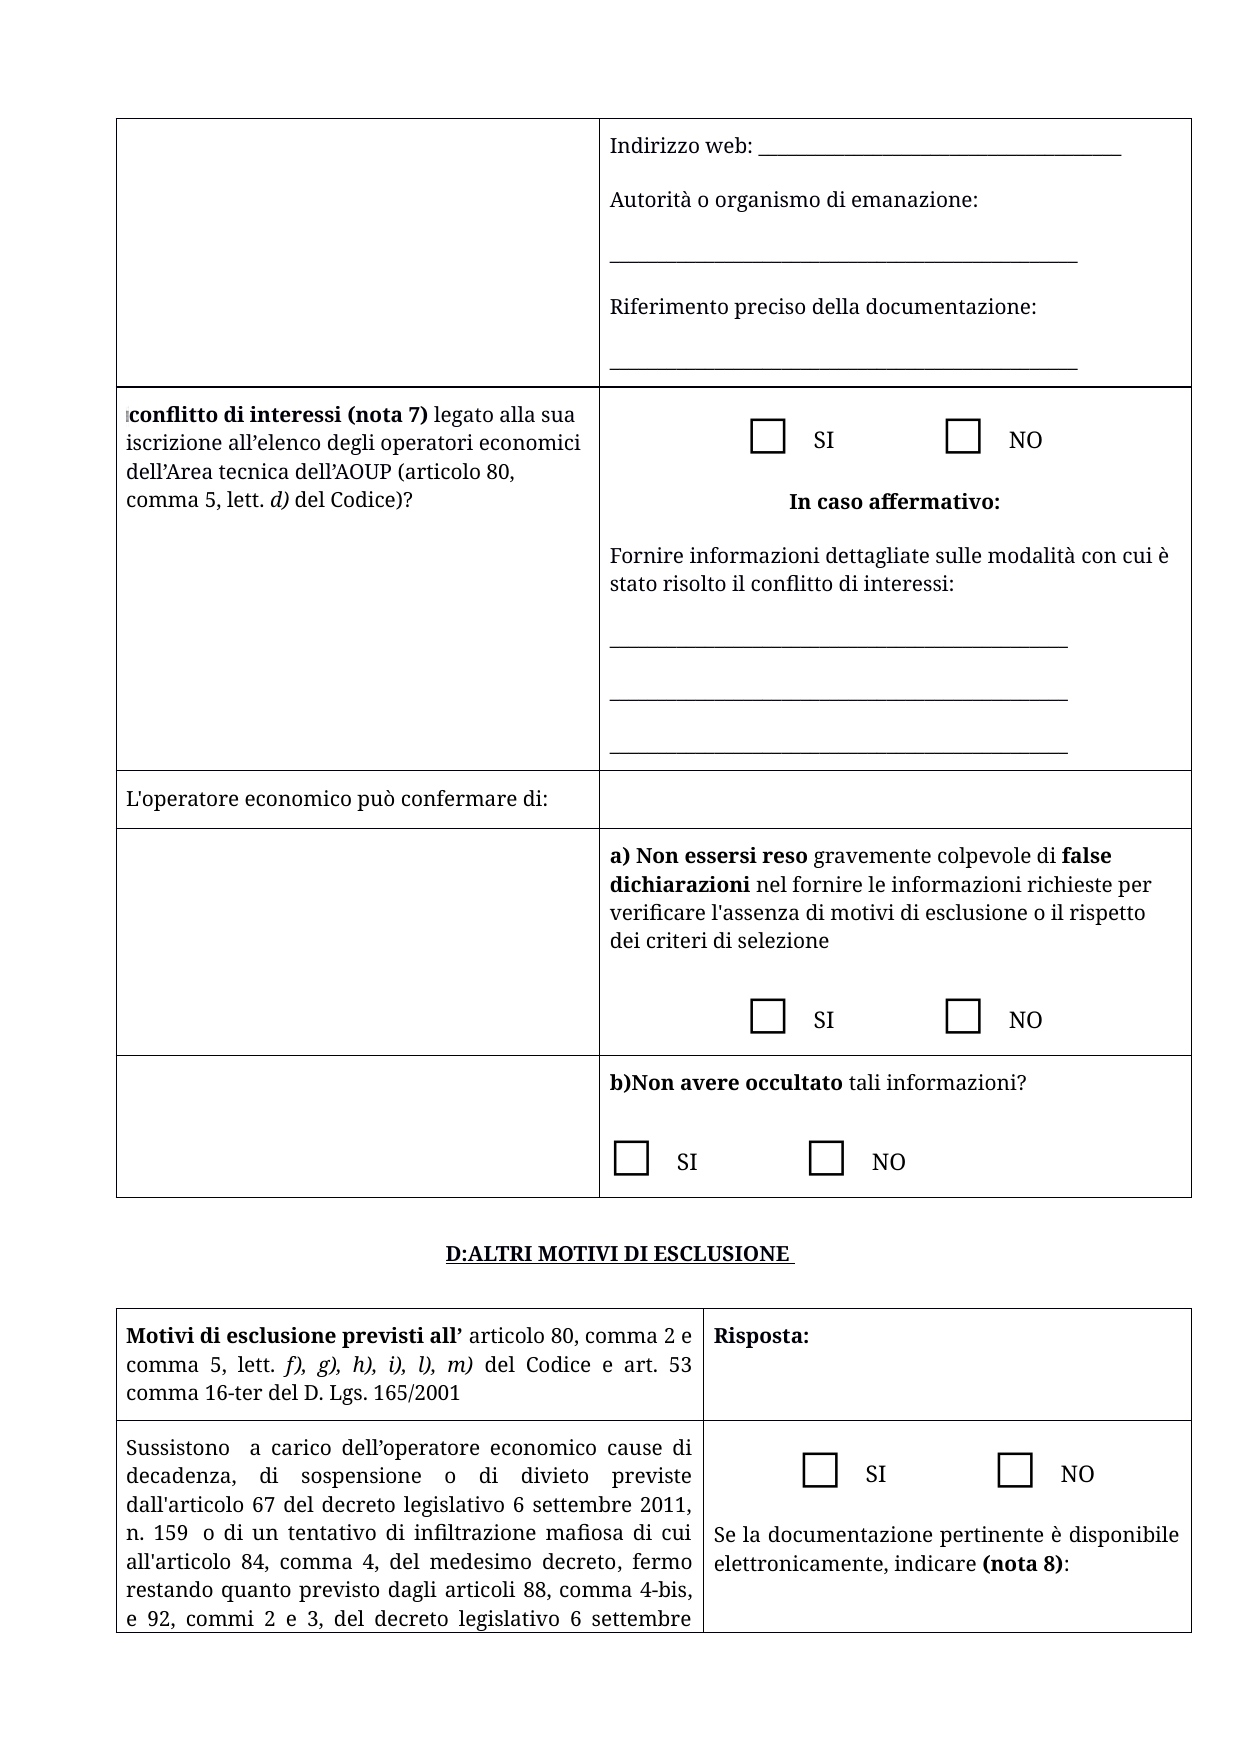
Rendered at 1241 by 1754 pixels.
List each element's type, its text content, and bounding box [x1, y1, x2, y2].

table_cell L'operatore economico è a conoscenza di qualsiasi conflitto di interessi (nota 7) legato alla sua iscrizione all’elenco degli operatori economici dell’Area tecnica dell’AOUP (articolo 80, comma 5, lett. d) del Codice)? [117, 388, 599, 770]
table_cell □ SI □ NO Se la documentazione pertinente è disponibile elettronicamente, indicare (nota 8): [704, 1421, 1191, 1632]
table_cell L'operatore economico può confermare di: [117, 771, 599, 828]
table_header Motivi di esclusione previsti all’ articolo 80, comma 2 e comma 5, lett. f), g), h), i), l), m) del Codice e art. 53 comma 16-ter del D. Lgs. 165/2001 [117, 1309, 703, 1419]
table_cell [117, 119, 599, 386]
table_cell Indirizzo web: ______________________________________ Autorità o organismo di emanazione: _________________________________________________ Riferimento preciso della documentazione: _________________________________________________ [600, 119, 1191, 386]
table_cell Sussistono a carico dell’operatore economico cause di decadenza, di sospensione o di divieto previste dall'articolo 67 del decreto legislativo 6 settembre 2011, n. 159 o di un tentativo di infiltrazione mafiosa di cui all'articolo 84, comma 4, del medesimo decreto, fermo restando quanto previsto dagli articoli 88, comma 4-bis, e 92, commi 2 e 3, del decreto legislativo 6 settembre [117, 1421, 703, 1632]
table_header Risposta: [704, 1309, 1191, 1419]
title D:Altri motivi di esclusione [118, 1239, 1122, 1267]
table_cell a) Non essersi reso gravemente colpevole di false dichiarazioni nel fornire le informazioni richieste per verificare l'assenza di motivi di esclusione o il rispetto dei criteri di selezione □ SI □ NO [600, 829, 1191, 1055]
table_cell [117, 829, 599, 1055]
table_cell □ SI □ NO In caso affermativo: Fornire informazioni dettagliate sulle modalità con cui è stato risolto il conflitto di interessi: ________________________________________________ ________________________________________________ ________________________________________________ [600, 388, 1191, 770]
table_cell b)Non avere occultato tali informazioni? □ SI □ NO [600, 1056, 1191, 1197]
table_cell [600, 771, 1191, 828]
table_cell [117, 1056, 599, 1197]
